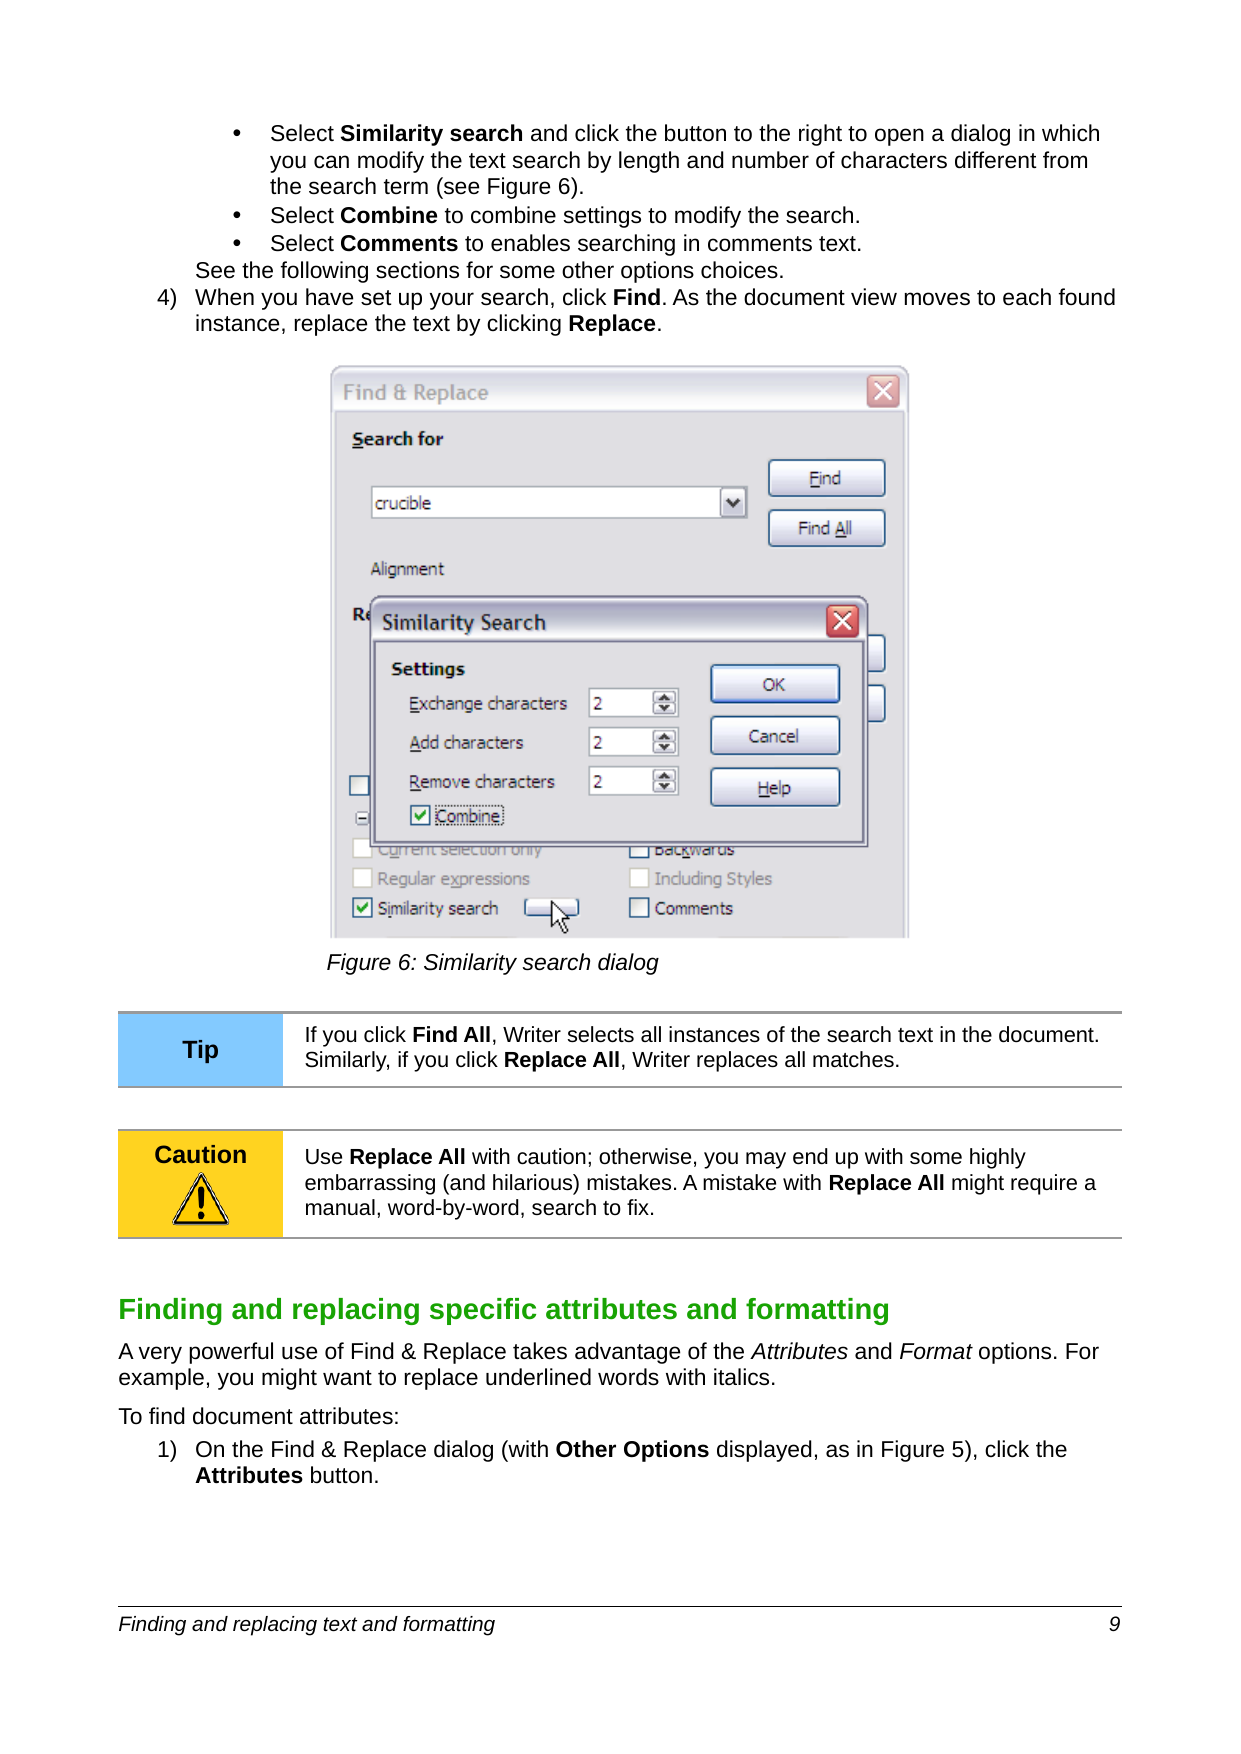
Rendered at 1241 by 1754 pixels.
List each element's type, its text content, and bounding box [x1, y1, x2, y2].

list To find document attributes: [118, 1403, 1122, 1429]
picture [168, 1168, 233, 1229]
table_header Caution [118, 1131, 283, 1237]
text Figure 6: Similarity search dialog [326, 949, 914, 975]
subtitle Finding and replacing specific attributes and formatting [118, 1292, 1122, 1325]
table_header If you click Find All, Writer selects all instances of the search text in the document. Similarly, if you click Replace All, Writer replaces all matches. [283, 1014, 1122, 1086]
table_header Use Replace All with caution; otherwise, you may end up with some highly embarrassing (and hilarious) mistakes. A mistake with Replace All might require a manual, word-by-word, search to fix. [283, 1131, 1122, 1237]
picture [326, 361, 914, 943]
text A very powerful use of Find & Replace takes advantage of the Attributes and Format options. For example, you might want to replace underlined words with italics. [118, 1338, 1122, 1390]
list On the Find & Replace dialog (with Other Options displayed, as in Figure 5), click the Attributes button. [177, 1436, 1122, 1488]
list See the following sections for some other options choices. [195, 257, 1122, 283]
list When you have set up your search, click Find. As the document view moves to each found instance, replace the text by clicking Replace. [177, 283, 1122, 336]
list Select Similarity search and click the button to the right to open a dialog in which you can modify the text search by length and number of characters different from the search term (see Figure 6). [232, 118, 1122, 199]
table_header Tip [118, 1014, 283, 1086]
list Select Combine to combine settings to modify the search. [232, 199, 1122, 228]
list Select Comments to enables searching in comments text. [232, 228, 1122, 257]
